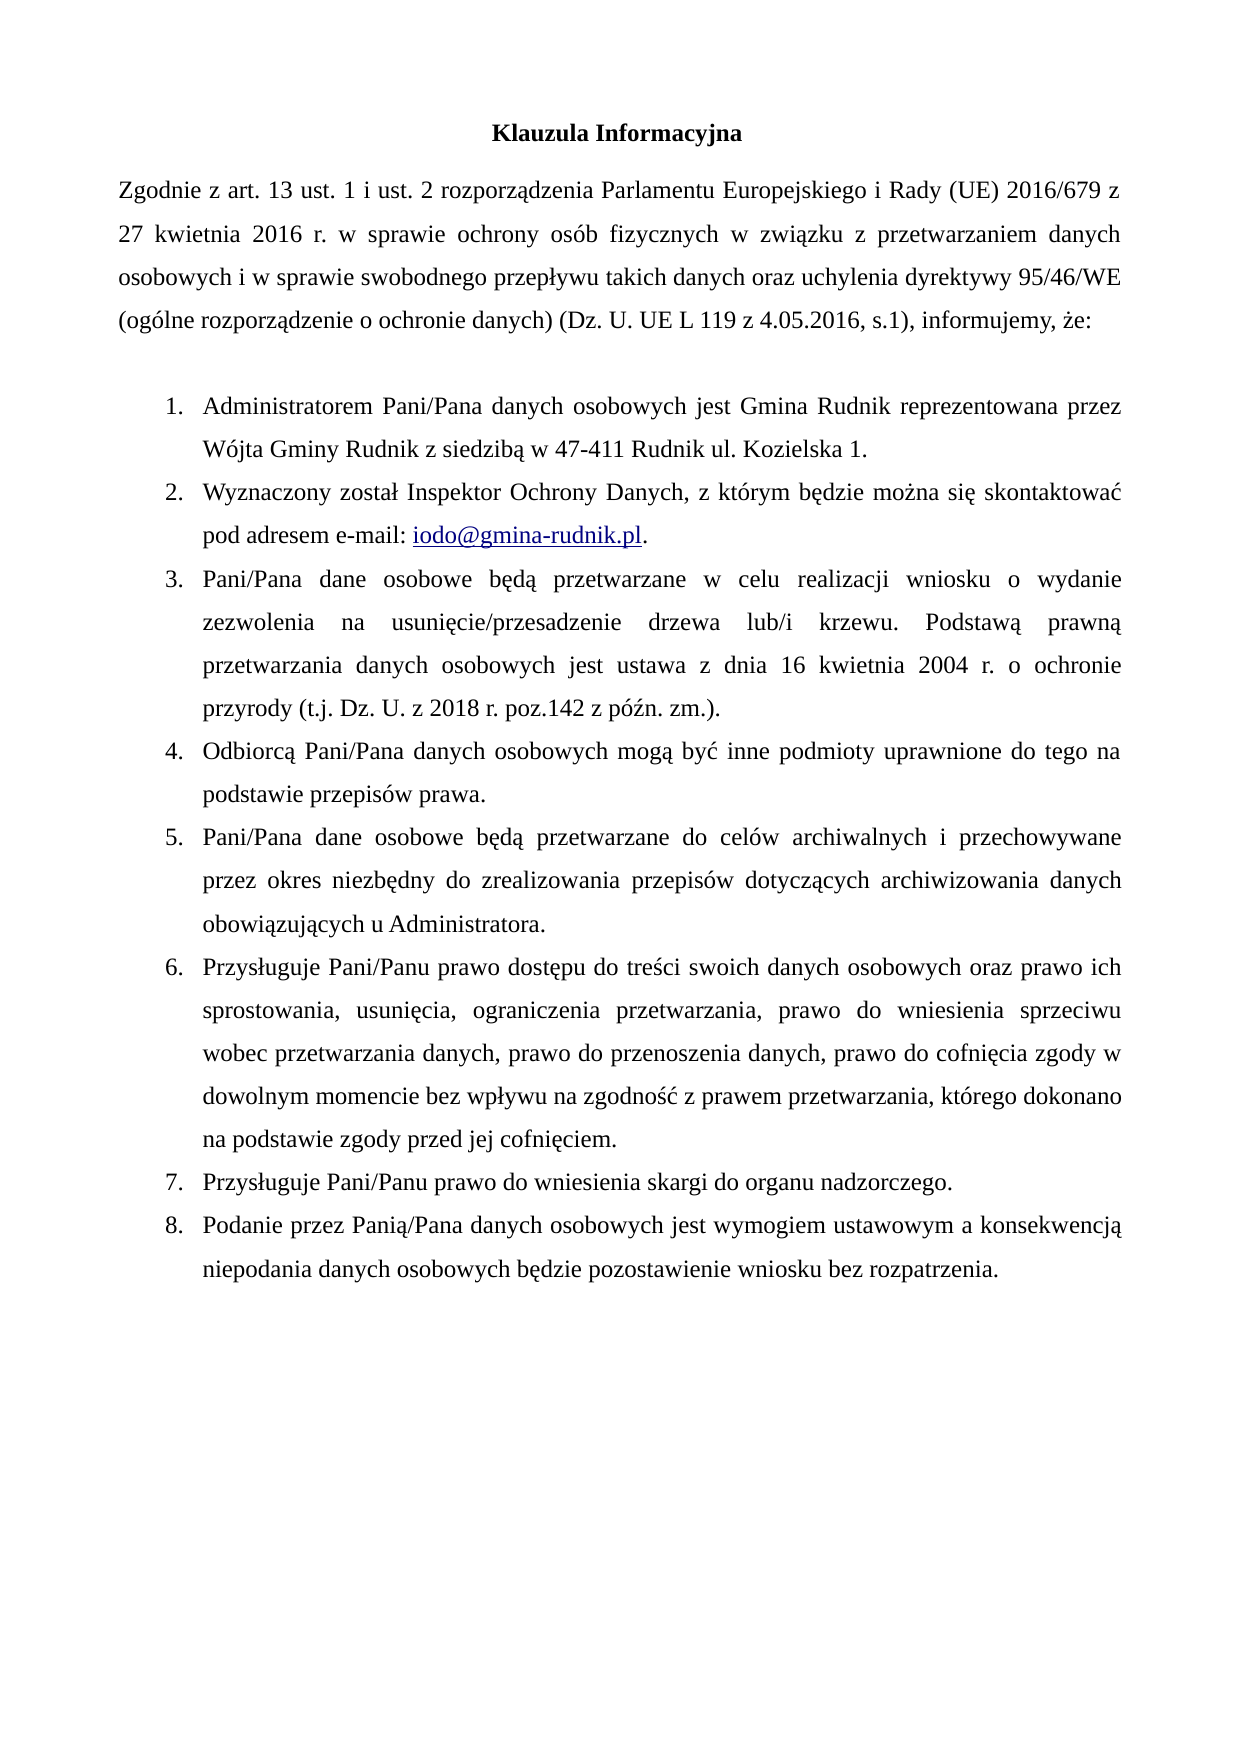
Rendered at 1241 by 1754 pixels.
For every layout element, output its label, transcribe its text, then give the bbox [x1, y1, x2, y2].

list Przysługuje Pani/Panu prawo dostępu do treści swoich danych osobowych oraz prawo ich sprostowania, usunięcia, ograniczenia przetwarzania, prawo do wniesienia sprzeciwu wobec przetwarzania danych, prawo do przenoszenia danych, prawo do cofnięcia zgody w dowolnym momencie bez wpływu na zgodność z prawem przetwarzania, którego dokonano na podstawie zgody przed jej cofnięciem. [165, 952, 1122, 1153]
list Pani/Pana dane osobowe będą przetwarzane do celów archiwalnych i przechowywane przez okres niezbędny do zrealizowania przepisów dotyczących archiwizowania danych obowiązujących u Administratora. [165, 822, 1122, 937]
list Podanie przez Panią/Pana danych osobowych jest wymogiem ustawowym a konsekwencją niepodania danych osobowych będzie pozostawienie wniosku bez rozpatrzenia. [165, 1211, 1122, 1282]
list Administratorem Pani/Pana danych osobowych jest Gmina Rudnik reprezentowana przez Wójta Gminy Rudnik z siedzibą w 47-411 Rudnik ul. Kozielska 1. [165, 391, 1122, 463]
list Pani/Pana dane osobowe będą przetwarzane w celu realizacji wniosku o wydanie zezwolenia na usunięcie/przesadzenie drzewa lub/i krzewu. Podstawą prawną przetwarzania danych osobowych jest ustawa z dnia 16 kwietnia 2004 r. o ochronie przyrody (t.j. Dz. U. z 2018 r. poz.142 z późn. zm.). [165, 564, 1122, 722]
list Przysługuje Pani/Panu prawo do wniesienia skargi do organu nadzorczego. [165, 1167, 1122, 1196]
text Klauzula Informacyjna [118, 118, 1122, 147]
list Wyznaczony został Inspektor Ochrony Danych, z którym będzie można się skontaktować pod adresem e-mail: iodo@gmina-rudnik.pl. [165, 477, 1122, 549]
list Odbiorcą Pani/Pana danych osobowych mogą być inne podmioty uprawnione do tego na podstawie przepisów prawa. [165, 736, 1122, 808]
text Zgodnie z art. 13 ust. 1 i ust. 2 rozporządzenia Parlamentu Europejskiego i Rady (UE) 2016/679 z 27 kwietnia 2016 r. w sprawie ochrony osób fizycznych w związku z przetwarzaniem danych osobowych i w sprawie swobodnego przepływu takich danych oraz uchylenia dyrektywy 95/46/WE (ogólne rozporządzenie o ochronie danych) (Dz. U. UE L 119 z 4.05.2016, s.1), informujemy, że: [118, 176, 1122, 334]
